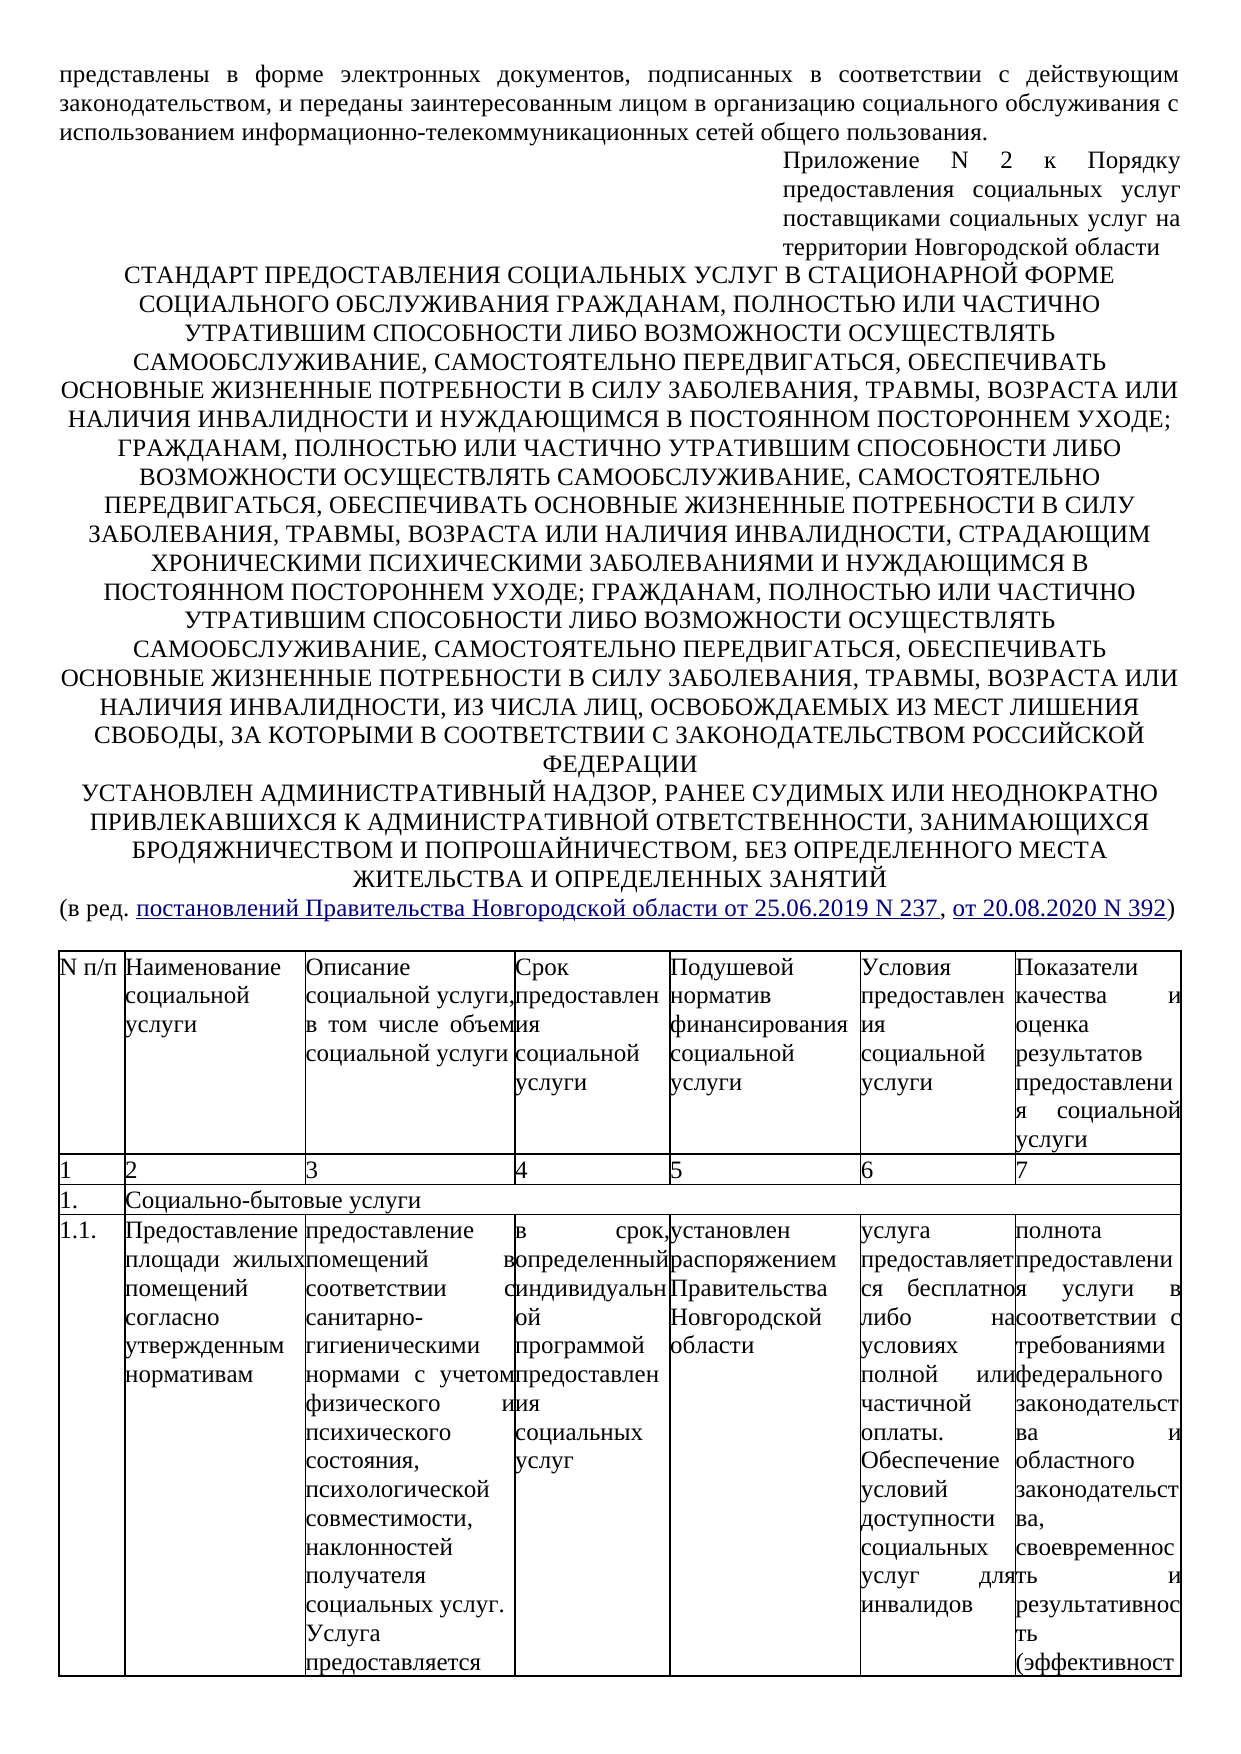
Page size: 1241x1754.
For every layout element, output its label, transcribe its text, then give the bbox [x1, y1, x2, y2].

table_cell 1. [60, 1185, 124, 1214]
table_cell N п/п [60, 952, 124, 1153]
table_cell 6 [861, 1155, 1015, 1183]
table_cell Показатели качества и оценка результатов предоставления социальной услуги [1016, 952, 1180, 1153]
table_cell 5 [671, 1155, 860, 1183]
table_cell Наименование социальной услуги [126, 952, 305, 1153]
table_cell 1 [60, 1155, 124, 1183]
table_cell полнота предоставления услуги в соответствии с требованиями федерального законодательства и областного законодательства, своевременность и результативность (эффективност [1016, 1215, 1180, 1675]
table_cell услуга предоставляется бесплатно либо на условиях полной или частичной оплаты. Обеспечение условий доступности социальных услуг для инвалидов [861, 1215, 1015, 1675]
table_header [305, 922, 515, 950]
table_cell Предоставление площади жилых помещений согласно утвержденным нормативам [126, 1215, 305, 1675]
text УСТАНОВЛЕН АДМИНИСТРАТИВНЫЙ НАДЗОР, РАНЕЕ СУДИМЫХ ИЛИ НЕОДНОКРАТНО ПРИВЛЕКАВШИХСЯ К АДМИНИСТРАТИВНОЙ ОТВЕТСТВЕННОСТИ, ЗАНИМАЮЩИХСЯ БРОДЯЖНИЧЕСТВОМ И ПОПРОШАЙНИЧЕСТВОМ, БЕЗ ОПРЕДЕЛЕННОГО МЕСТА ЖИТЕЛЬСТВА И ОПРЕДЕЛЕННЫХ ЗАНЯТИЙ [59, 778, 1181, 893]
table_cell в срок, определенный индивидуальной программой предоставления социальных услуг [516, 1215, 669, 1675]
table_header [59, 922, 125, 950]
text СТАНДАРТ ПРЕДОСТАВЛЕНИЯ СОЦИАЛЬНЫХ УСЛУГ В СТАЦИОНАРНОЙ ФОРМЕ СОЦИАЛЬНОГО ОБСЛУЖИВАНИЯ ГРАЖДАНАМ, ПОЛНОСТЬЮ ИЛИ ЧАСТИЧНО УТРАТИВШИМ СПОСОБНОСТИ ЛИБО ВОЗМОЖНОСТИ ОСУЩЕСТВЛЯТЬ САМООБСЛУЖИВАНИЕ, САМОСТОЯТЕЛЬНО ПЕРЕДВИГАТЬСЯ, ОБЕСПЕЧИВАТЬ ОСНОВНЫЕ ЖИЗНЕННЫЕ ПОТРЕБНОСТИ В СИЛУ ЗАБОЛЕВАНИЯ, ТРАВМЫ, ВОЗРАСТА ИЛИ НАЛИЧИЯ ИНВАЛИДНОСТИ И НУЖДАЮЩИМСЯ В ПОСТОЯННОМ ПОСТОРОННЕМ УХОДЕ; ГРАЖДАНАМ, ПОЛНОСТЬЮ ИЛИ ЧАСТИЧНО УТРАТИВШИМ СПОСОБНОСТИ ЛИБО ВОЗМОЖНОСТИ ОСУЩЕСТВЛЯТЬ САМООБСЛУЖИВАНИЕ, САМОСТОЯТЕЛЬНО ПЕРЕДВИГАТЬСЯ, ОБЕСПЕЧИВАТЬ ОСНОВНЫЕ ЖИЗНЕННЫЕ ПОТРЕБНОСТИ В СИЛУ ЗАБОЛЕВАНИЯ, ТРАВМЫ, ВОЗРАСТА ИЛИ НАЛИЧИЯ ИНВАЛИДНОСТИ, СТРАДАЮЩИМ ХРОНИЧЕСКИМИ ПСИХИЧЕСКИМИ ЗАБОЛЕВАНИЯМИ И НУЖДАЮЩИМСЯ В ПОСТОЯННОМ ПОСТОРОННЕМ УХОДЕ; ГРАЖДАНАМ, ПОЛНОСТЬЮ ИЛИ ЧАСТИЧНО УТРАТИВШИМ СПОСОБНОСТИ ЛИБО ВОЗМОЖНОСТИ ОСУЩЕСТВЛЯТЬ САМООБСЛУЖИВАНИЕ, САМОСТОЯТЕЛЬНО ПЕРЕДВИГАТЬСЯ, ОБЕСПЕЧИВАТЬ ОСНОВНЫЕ ЖИЗНЕННЫЕ ПОТРЕБНОСТИ В СИЛУ ЗАБОЛЕВАНИЯ, ТРАВМЫ, ВОЗРАСТА ИЛИ НАЛИЧИЯ ИНВАЛИДНОСТИ, ИЗ ЧИСЛА ЛИЦ, ОСВОБОЖДАЕМЫХ ИЗ МЕСТ ЛИШЕНИЯ СВОБОДЫ, ЗА КОТОРЫМИ В СООТВЕТСТВИИ С ЗАКОНОДАТЕЛЬСТВОМ РОССИЙСКОЙ ФЕДЕРАЦИИ [59, 260, 1181, 778]
table_header [125, 922, 305, 950]
table_cell Описание социальной услуги, в том числе объем социальной услуги [306, 952, 514, 1153]
text Приложение N 2 к Порядку предоставления социальных услуг поставщиками социальных услуг на территории Новгородской области [783, 145, 1181, 260]
table_cell Социально-бытовые услуги [126, 1185, 1180, 1214]
table_cell 2 [126, 1155, 305, 1183]
table_cell 3 [306, 1155, 514, 1183]
text представлены в форме электронных документов, подписанных в соответствии с действующим законодательством, и переданы заинтересованным лицом в организацию социального обслуживания с использованием информационно-телекоммуникационных сетей общего пользования. [59, 59, 1181, 145]
table_cell 7 [1016, 1155, 1180, 1183]
table_cell 4 [516, 1155, 669, 1183]
table_header [670, 922, 861, 950]
table_cell Условия предоставления социальной услуги [861, 952, 1015, 1153]
text (в ред. постановлений Правительства Новгородской области от 25.06.2019 N 237, от 20.08.2020 N 392) [59, 893, 1181, 922]
table_header [861, 922, 1015, 950]
table_cell 1.1. [60, 1215, 124, 1675]
table_header [1015, 922, 1181, 950]
table_cell Срок предоставления социальной услуги [516, 952, 669, 1153]
table_cell Подушевой норматив финансирования социальной услуги [671, 952, 860, 1153]
table_cell предоставление помещений в соответствии с санитарно-гигиеническими нормами с учетом физического и психического состояния, психологической совместимости, наклонностей получателя социальных услуг. Услуга предоставляется [306, 1215, 514, 1675]
table_cell установлен распоряжением Правительства Новгородской области [671, 1215, 860, 1675]
table_header [515, 922, 670, 950]
